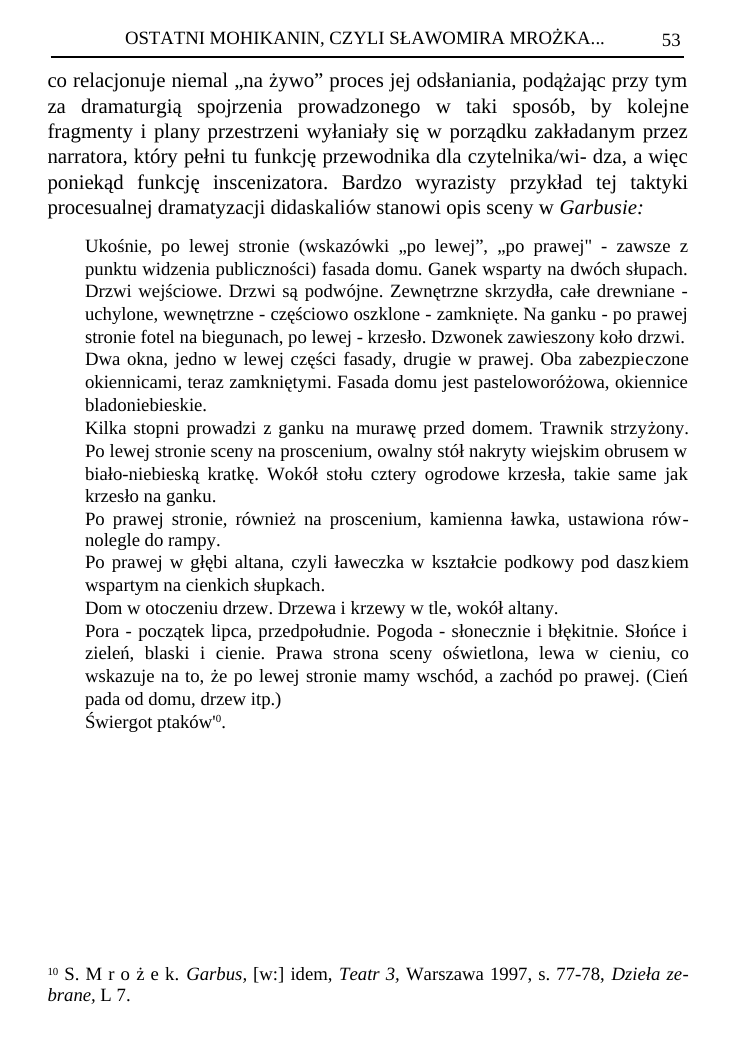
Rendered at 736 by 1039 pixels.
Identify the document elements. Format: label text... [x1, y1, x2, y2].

text Dom w otoczeniu drzew. Drzewa i krzewy w tle, wokół altany. [85, 597, 689, 618]
text Po prawej stronie, również na proscenium, kamienna ławka, ustawiona rów­nolegle do rampy. [85, 508, 689, 551]
text Dwa okna, jedno w lewej części fasady, drugie w prawej. Oba zabezpie­czone okiennicami, teraz zamkniętymi. Fasada domu jest pasteloworóżowa, okiennice bladoniebieskie. [85, 348, 689, 416]
text Pora - początek lipca, przedpołudnie. Pogoda - słonecznie i błękitnie. Słońce i zieleń, blaski i cienie. Prawa strona sceny oświetlona, lewa w cie­niu, co wskazuje na to, że po lewej stronie mamy wschód, a zachód po prawej. (Cień pada od domu, drzew itp.) [85, 619, 689, 709]
text Ukośnie, po lewej stronie (wskazówki „po lewej”, „po prawej" - zawsze z punktu widzenia publiczności) fasada domu. Ganek wsparty na dwóch słupach. Drzwi wejściowe. Drzwi są podwójne. Zewnętrzne skrzydła, całe drewniane - uchylone, wewnętrzne - częściowo oszklone - zamknięte. Na ganku - po prawej stronie fotel na biegunach, po lewej - krzesło. Dzwonek zawieszony koło drzwi. [85, 235, 689, 347]
text Po prawej w głębi altana, czyli ławeczka w kształcie podkowy pod dasz­kiem wspartym na cienkich słupkach. [85, 551, 689, 595]
text co relacjonuje niemal „na żywo” proces jej odsłaniania, podążając przy tym za dramaturgią spojrzenia prowadzonego w taki sposób, by kolej­ne fragmenty i plany przestrzeni wyłaniały się w porządku zakładanym przez narratora, który pełni tu funkcję przewodnika dla czytelnika/wi- dza, a więc poniekąd funkcję inscenizatora. Bardzo wyrazisty przykład tej taktyki procesualnej dramatyzacji didaskaliów stanowi opis sceny w Garbusie: [47, 68, 689, 219]
text Kilka stopni prowadzi z ganku na murawę przed domem. Trawnik strzy­żony. Po lewej stronie sceny na proscenium, owalny stół nakryty wiejskim obrusem w biało-niebieską kratkę. Wokół stołu cztery ogrodowe krzesła, takie same jak krzesło na ganku. [85, 417, 689, 507]
text OSTATNI MOHIKANIN, CZYLI SŁAWOMIRA MROŻKA... [125, 27, 609, 49]
text Świergot ptaków'0. [47, 711, 689, 732]
text 53 [662, 29, 686, 51]
text 10 S. M r o ż e k. Garbus, [w:] idem, Teatr 3, Warszawa 1997, s. 77-78, Dzieła ze­brane, L 7. [47, 964, 689, 1006]
